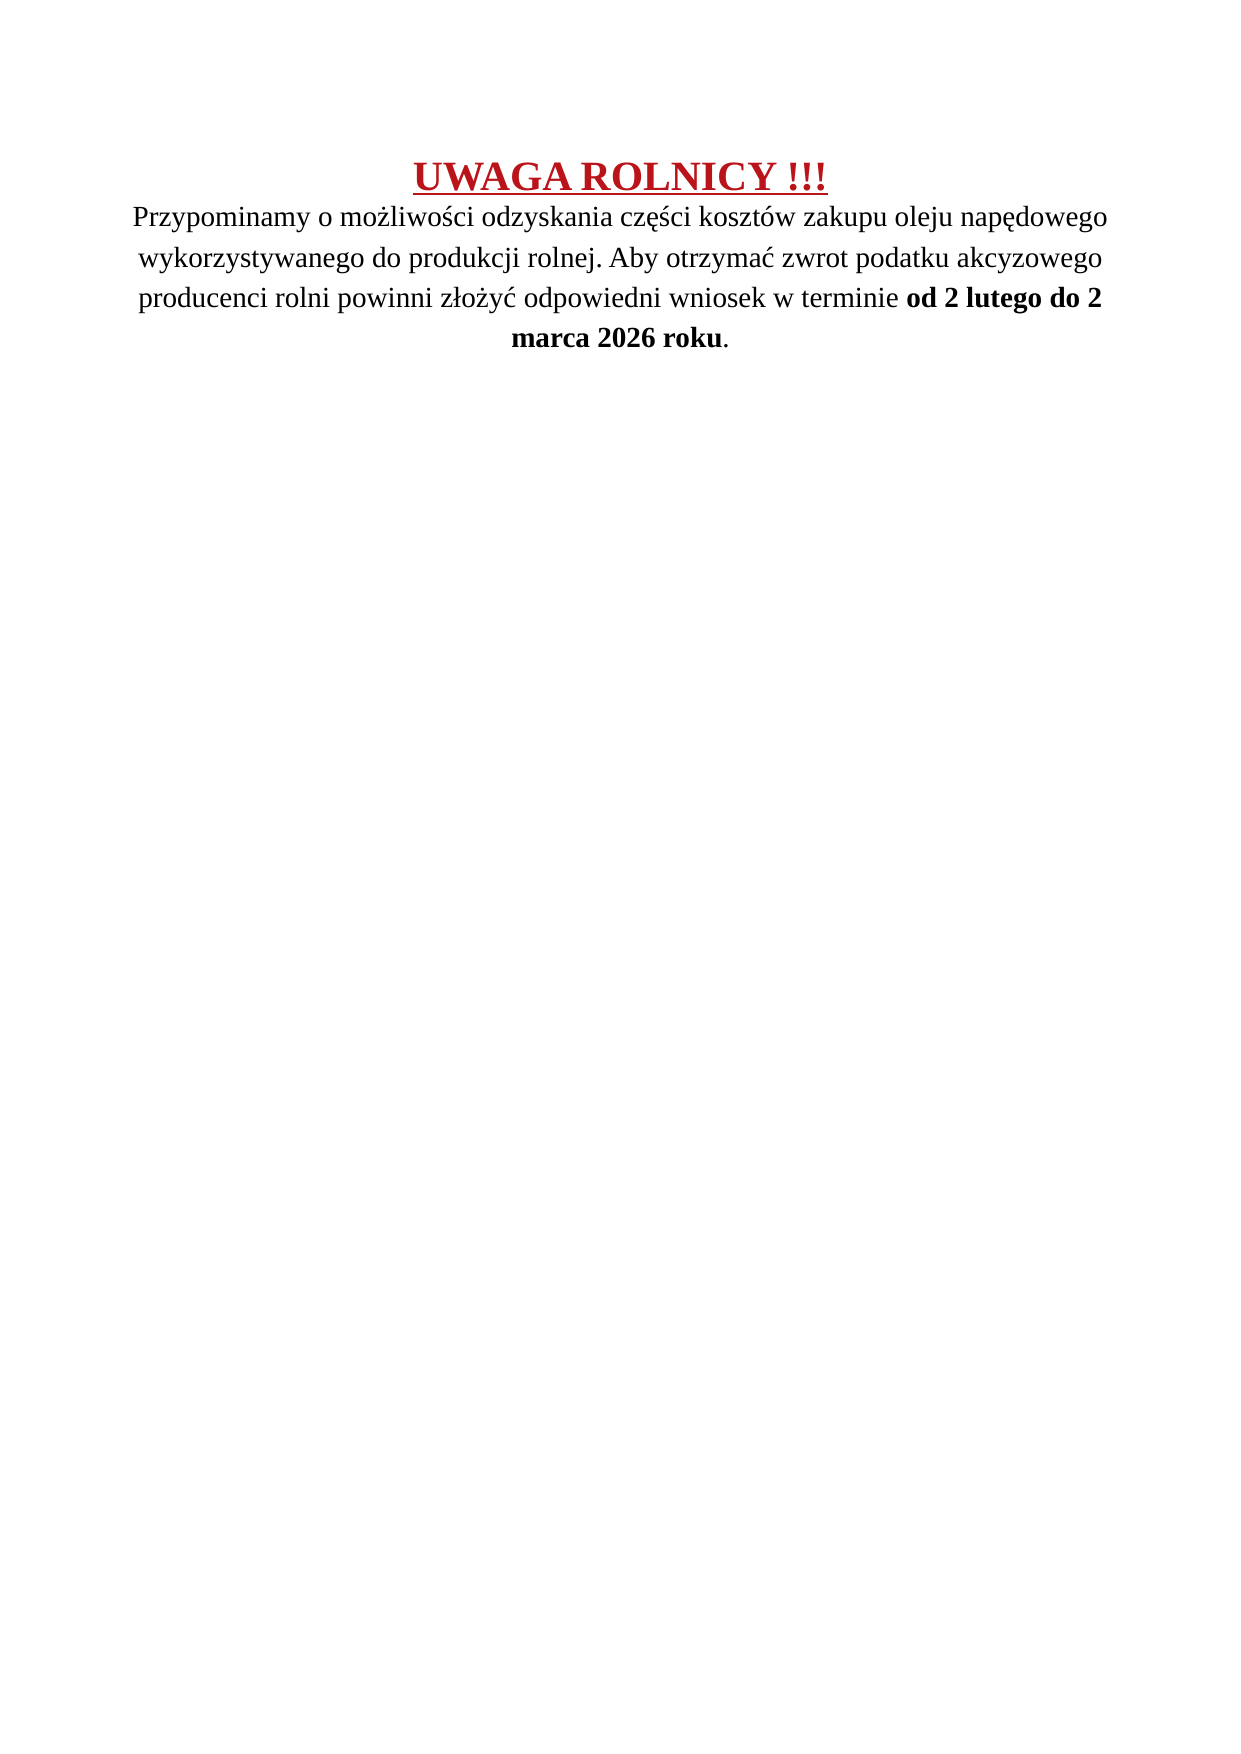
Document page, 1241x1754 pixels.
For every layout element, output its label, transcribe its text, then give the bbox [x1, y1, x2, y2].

text UWAGA ROLNICY !!! [118, 152, 1122, 199]
text Przypominamy o możliwości odzyskania części kosztów zakupu oleju napędowego wykorzystywanego do produkcji rolnej. Aby otrzymać zwrot podatku akcyzowego producenci rolni powinni złożyć odpowiedni wniosek w terminie od 2 lutego do 2 marca 2026 roku. [118, 199, 1122, 354]
